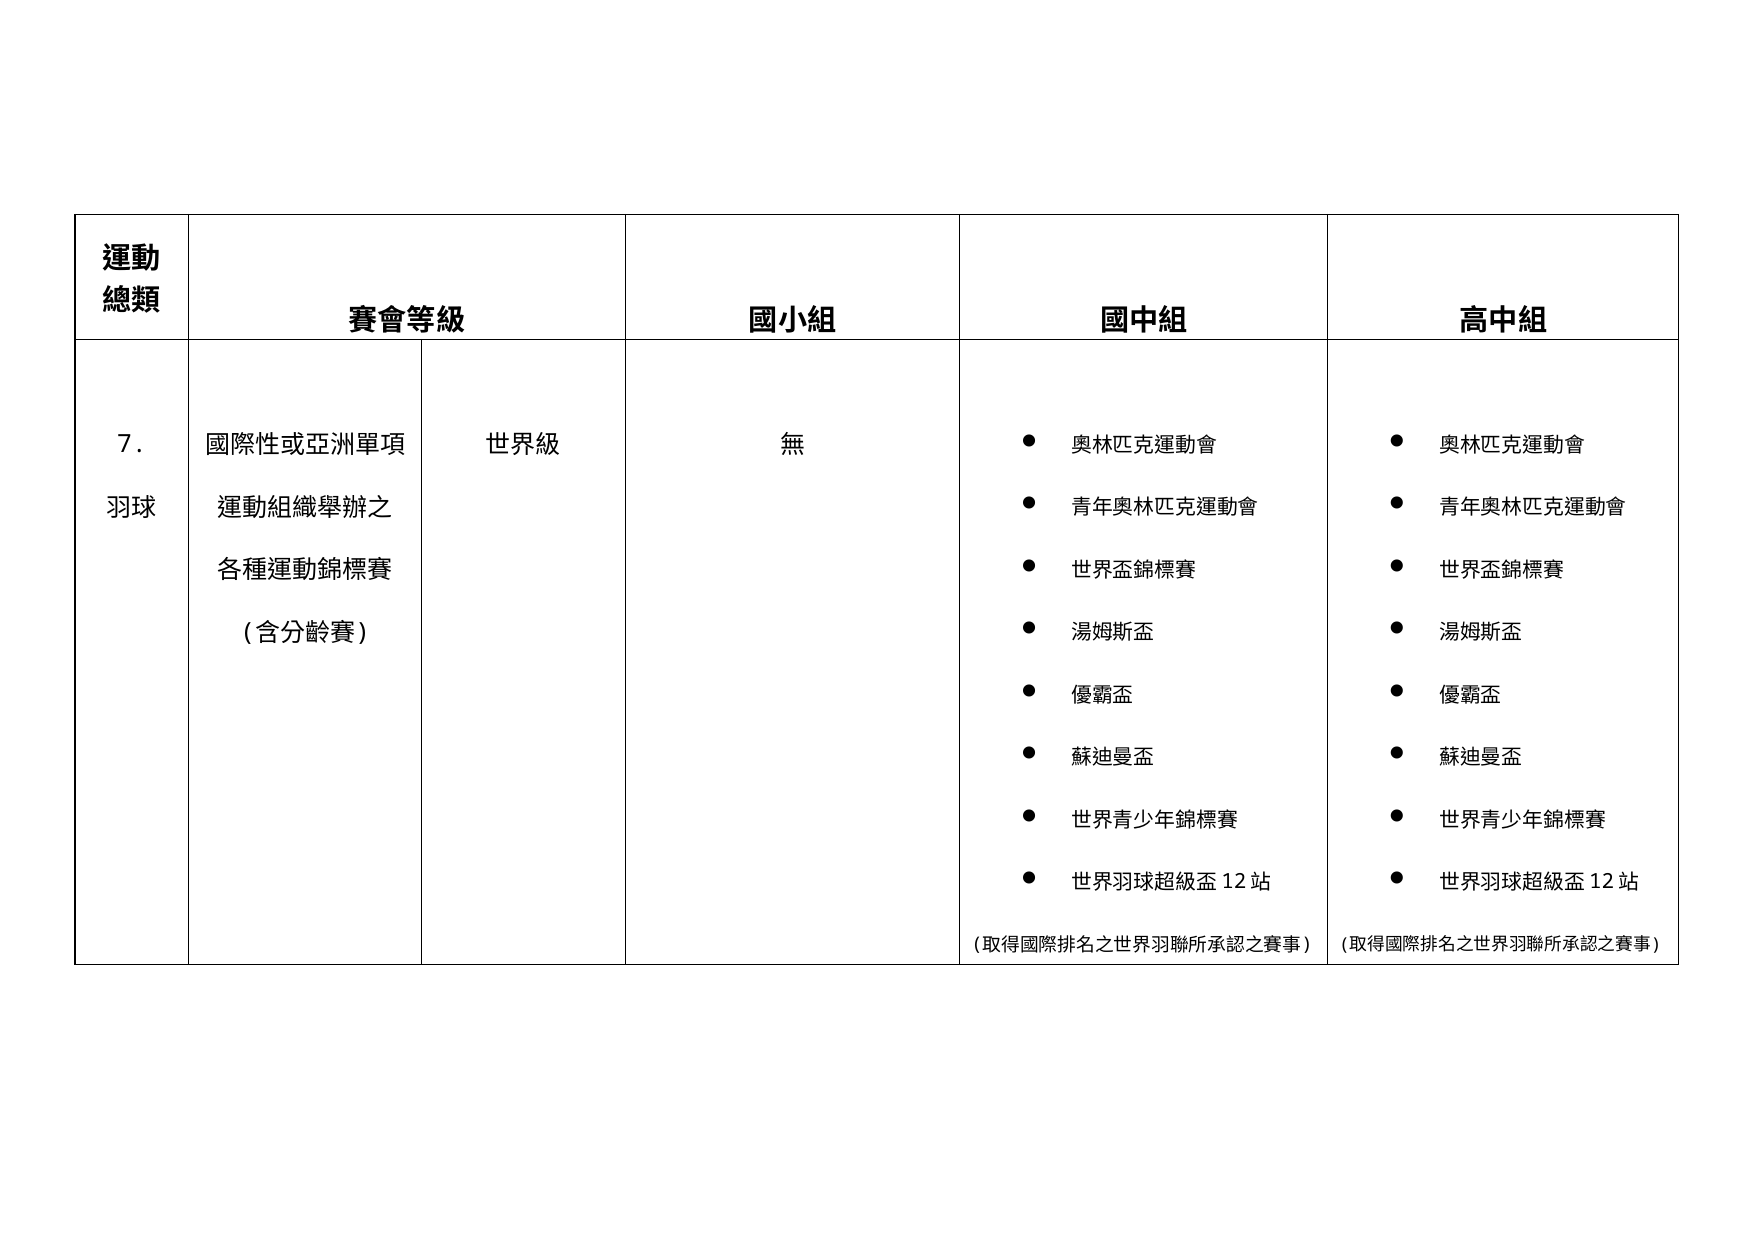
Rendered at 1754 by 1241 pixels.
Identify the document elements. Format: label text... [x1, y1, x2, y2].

table_header 國小組 [626, 215, 959, 339]
table_header 賽會等級 [189, 215, 625, 339]
table_cell 奧林匹克運動會 青年奧林匹克運動會 世界盃錦標賽 湯姆斯盃 優霸盃 蘇迪曼盃 世界青少年錦標賽 世界羽球超級盃12站 (取得國際排名之世界羽聯所承認之賽事) [1328, 340, 1678, 964]
table_header 國中組 [960, 215, 1327, 339]
table_cell 無 [626, 340, 959, 964]
table_header 運動 總類 [76, 215, 188, 339]
table_cell 7. 羽球 [76, 340, 188, 964]
table_cell 奧林匹克運動會 青年奧林匹克運動會 世界盃錦標賽 湯姆斯盃 優霸盃 蘇迪曼盃 世界青少年錦標賽 世界羽球超級盃12站 (取得國際排名之世界羽聯所承認之賽事) [960, 340, 1327, 964]
table_cell 世界級 [422, 340, 625, 964]
table_cell 國際性或亞洲單項運動組織舉辦之 各種運動錦標賽 (含分齡賽) [189, 340, 421, 964]
table_header 高中組 [1328, 215, 1678, 339]
